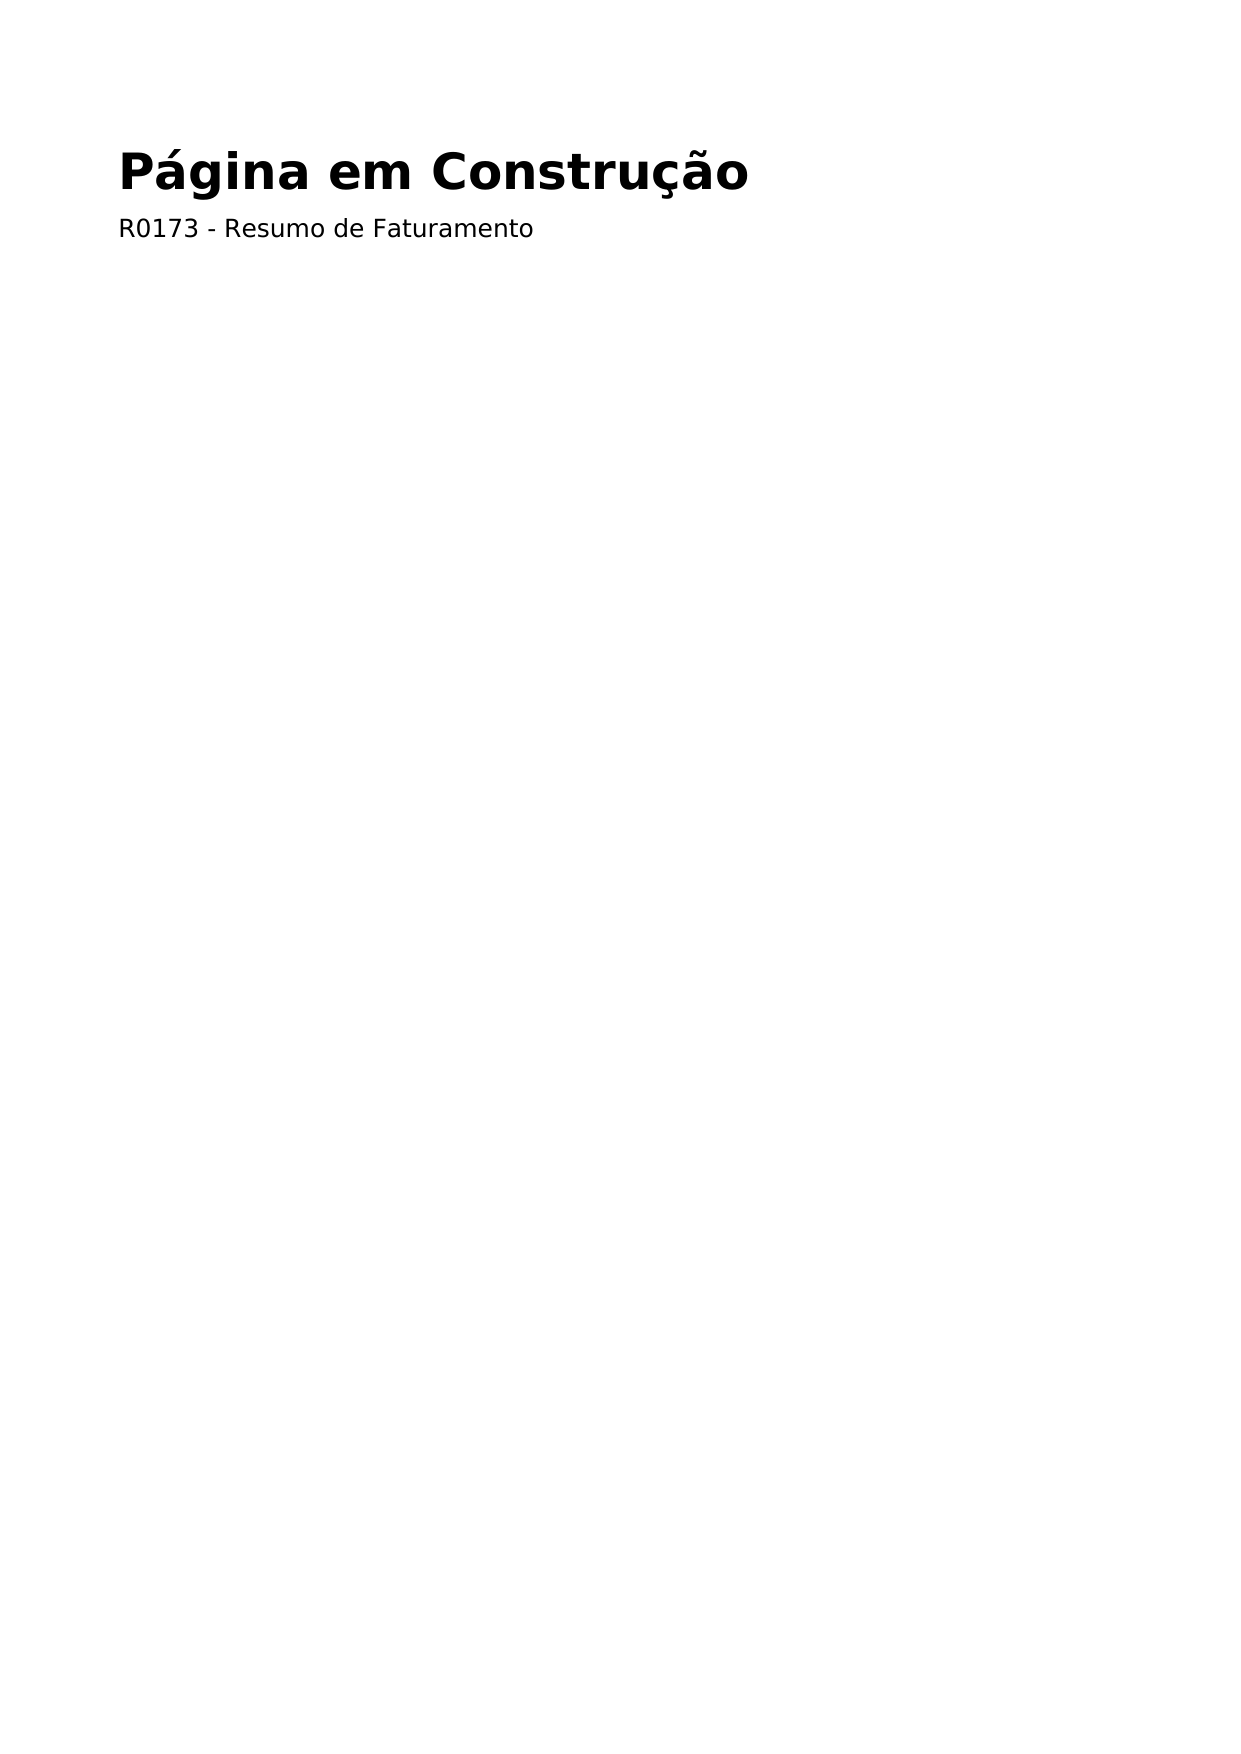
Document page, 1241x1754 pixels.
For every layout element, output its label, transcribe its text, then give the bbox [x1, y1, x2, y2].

text R0173 - Resumo de Faturamento [118, 214, 1122, 243]
subtitle Página em Construção [118, 143, 1122, 201]
